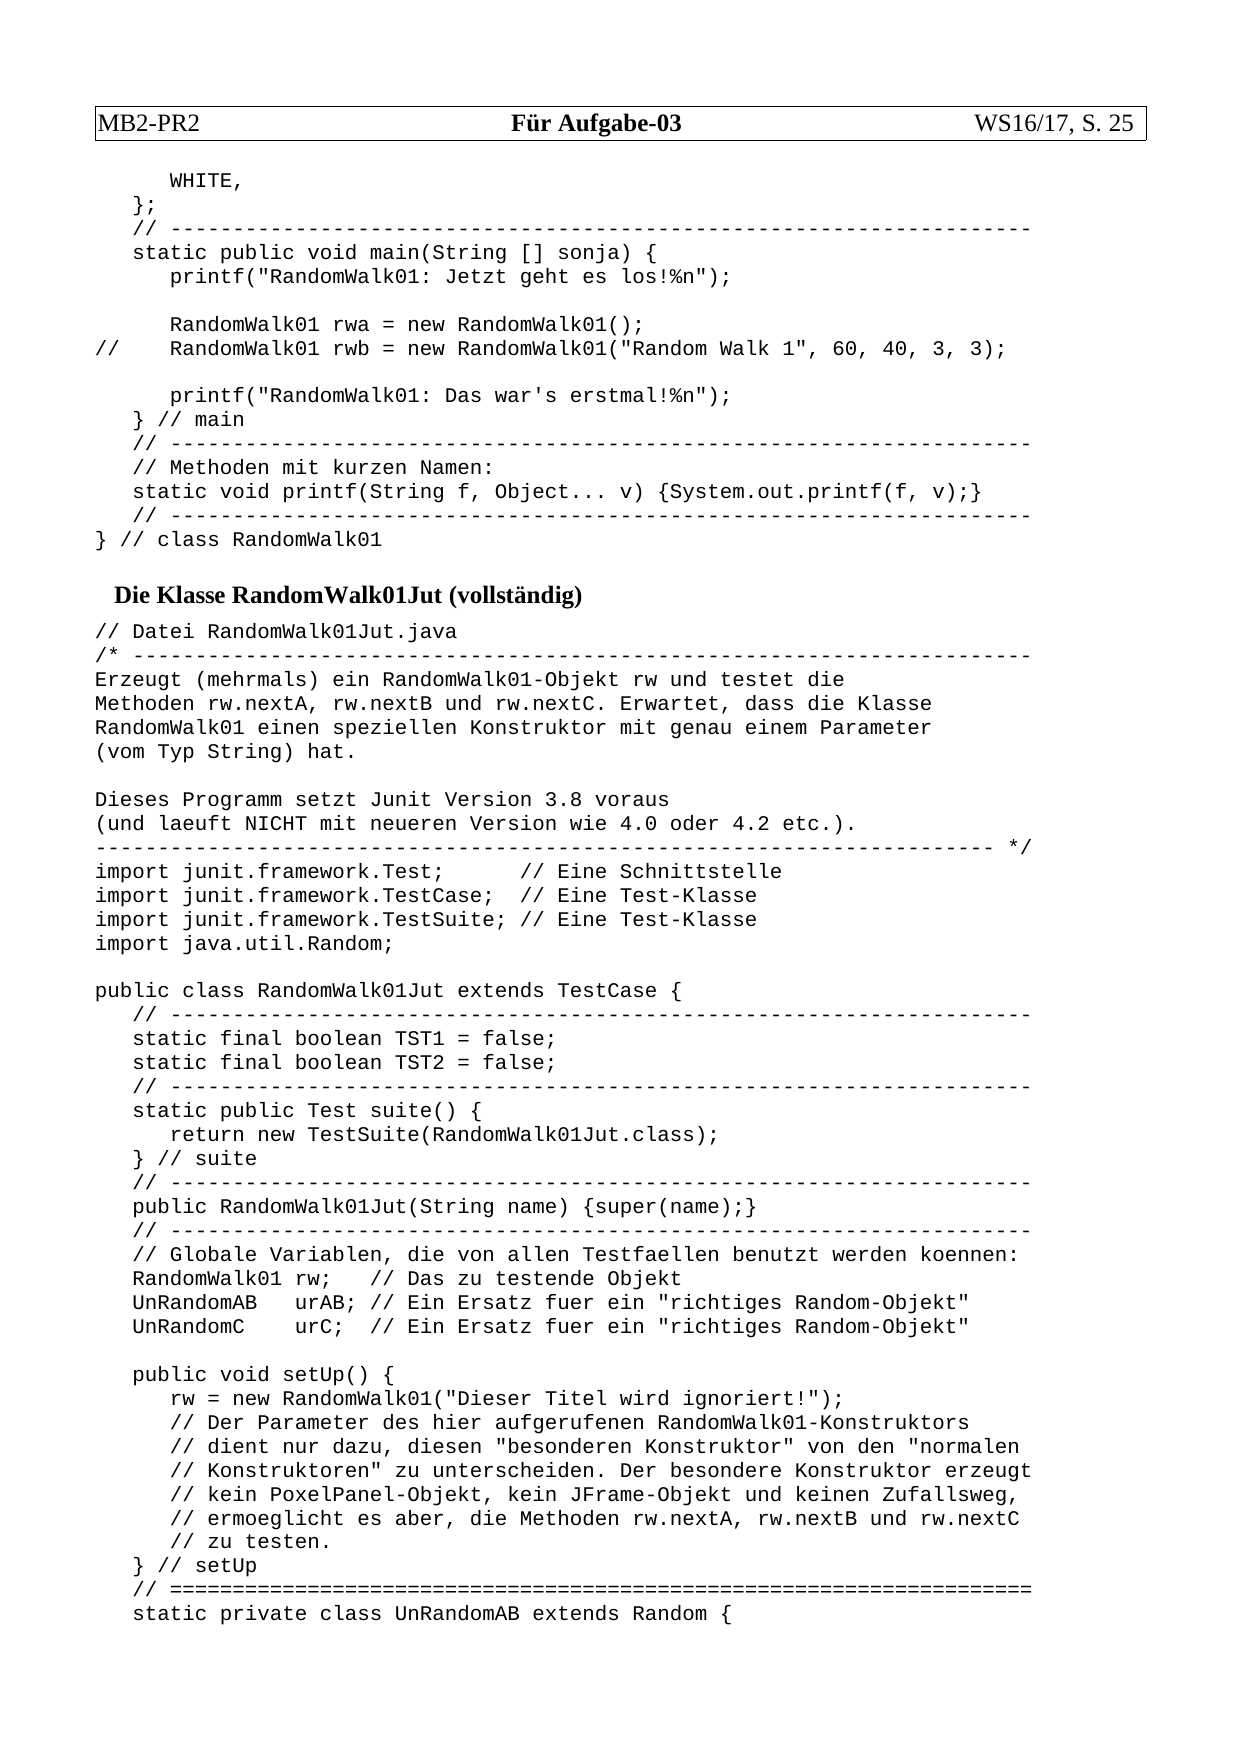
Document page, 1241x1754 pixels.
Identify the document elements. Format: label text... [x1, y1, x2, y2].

text // --------------------------------------------------------------------- [94, 1076, 1146, 1100]
text // --------------------------------------------------------------------- [94, 505, 1146, 529]
text // dient nur dazu, diesen "besonderen Konstruktor" von den "normalen [94, 1436, 1146, 1459]
text rw = new RandomWalk01("Dieser Titel wird ignoriert!"); [94, 1388, 1146, 1412]
text // --------------------------------------------------------------------- [94, 1172, 1146, 1196]
text }; [94, 194, 1146, 218]
text static private class UnRandomAB extends Random { [94, 1603, 1146, 1627]
text } // main [94, 409, 1146, 433]
text RandomWalk01 rw; // Das zu testende Objekt [94, 1268, 1146, 1292]
text RandomWalk01 rwa = new RandomWalk01(); [94, 313, 1146, 337]
text (und laeuft NICHT mit neueren Version wie 4.0 oder 4.2 etc.). [94, 813, 1146, 837]
text RandomWalk01 einen speziellen Konstruktor mit genau einem Parameter [94, 717, 1146, 741]
text UnRandomAB urAB; // Ein Ersatz fuer ein "richtiges Random-Objekt" [94, 1292, 1146, 1316]
text import junit.framework.TestCase; // Eine Test-Klasse [94, 884, 1146, 908]
text // --------------------------------------------------------------------- [94, 218, 1146, 242]
text } // class RandomWalk01 [94, 529, 1146, 553]
text // --------------------------------------------------------------------- [94, 433, 1146, 457]
text // ermoeglicht es aber, die Methoden rw.nextA, rw.nextB und rw.nextC [94, 1507, 1146, 1531]
text (vom Typ String) hat. [94, 741, 1146, 765]
text // Der Parameter des hier aufgerufenen RandomWalk01-Konstruktors [94, 1412, 1146, 1436]
text // kein PoxelPanel-Objekt, kein JFrame-Objekt und keinen Zufallsweg, [94, 1483, 1146, 1507]
text } // suite [94, 1148, 1146, 1172]
text Dieses Programm setzt Junit Version 3.8 voraus [94, 789, 1146, 813]
text import junit.framework.TestSuite; // Eine Test-Klasse [94, 908, 1146, 932]
text static final boolean TST2 = false; [94, 1052, 1146, 1076]
text import junit.framework.Test; // Eine Schnittstelle [94, 861, 1146, 884]
text static final boolean TST1 = false; [94, 1028, 1146, 1052]
text public void setUp() { [94, 1364, 1146, 1388]
text // zu testen. [94, 1531, 1146, 1555]
text WHITE, [94, 170, 1146, 194]
text Methoden rw.nextA, rw.nextB und rw.nextC. Erwartet, dass die Klasse [94, 693, 1146, 717]
text // Konstruktoren" zu unterscheiden. Der besondere Konstruktor erzeugt [94, 1459, 1146, 1483]
text // --------------------------------------------------------------------- [94, 1004, 1146, 1028]
text printf("RandomWalk01: Jetzt geht es los!%n"); [94, 266, 1146, 289]
text public class RandomWalk01Jut extends TestCase { [94, 980, 1146, 1004]
text // RandomWalk01 rwb = new RandomWalk01("Random Walk 1", 60, 40, 3, 3); [94, 337, 1146, 361]
text /* ------------------------------------------------------------------------ [94, 645, 1146, 669]
text static void printf(String f, Object... v) {System.out.printf(f, v);} [94, 481, 1146, 505]
text ------------------------------------------------------------------------ */ [94, 837, 1146, 861]
text Erzeugt (mehrmals) ein RandomWalk01-Objekt rw und testet die [94, 669, 1146, 693]
text // Globale Variablen, die von allen Testfaellen benutzt werden koennen: [94, 1244, 1146, 1268]
text // Methoden mit kurzen Namen: [94, 457, 1146, 481]
text UnRandomC urC; // Ein Ersatz fuer ein "richtiges Random-Objekt" [94, 1316, 1146, 1340]
text public RandomWalk01Jut(String name) {super(name);} [94, 1196, 1146, 1220]
text // Datei RandomWalk01Jut.java [94, 621, 1146, 645]
subtitle Die Klasse RandomWalk01Jut (vollständig) [94, 581, 1146, 609]
text } // setUp [94, 1555, 1146, 1579]
text printf("RandomWalk01: Das war's erstmal!%n"); [94, 385, 1146, 409]
text import java.util.Random; [94, 932, 1146, 956]
text static public Test suite() { [94, 1100, 1146, 1124]
text static public void main(String [] sonja) { [94, 242, 1146, 266]
text // ===================================================================== [94, 1579, 1146, 1603]
text return new TestSuite(RandomWalk01Jut.class); [94, 1124, 1146, 1148]
text // --------------------------------------------------------------------- [94, 1220, 1146, 1244]
